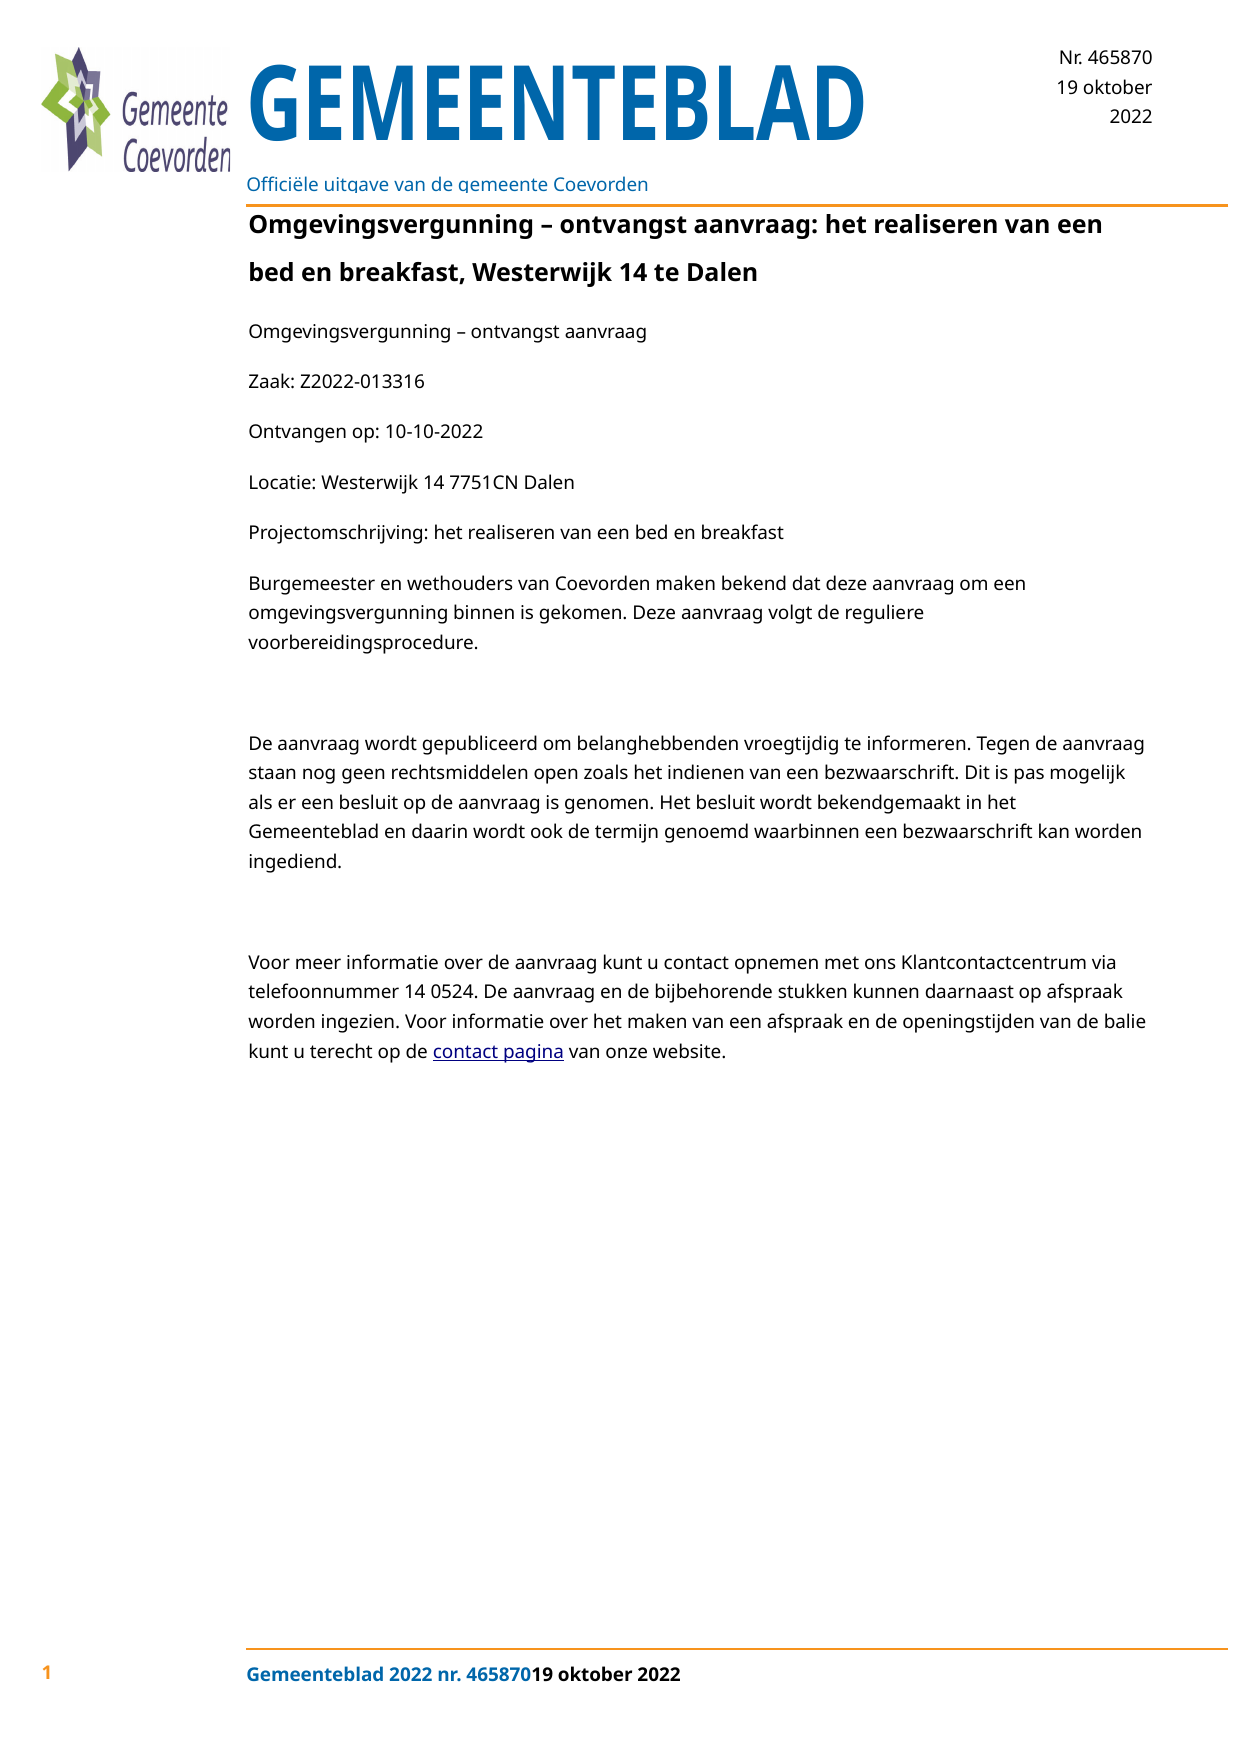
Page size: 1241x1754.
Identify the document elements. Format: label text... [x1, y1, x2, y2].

text Burgemeester en wethouders van Coevorden maken bekend dat deze aanvraag om een omgevingsvergunning binnen is gekomen. Deze aanvraag volgt de reguliere voorbereidingsprocedure. [248, 570, 1152, 655]
text Projectomschrijving: het realiseren van een bed en breakfast [248, 519, 1152, 545]
text Voor meer informatie over de aanvraag kunt u contact opnemen met ons Klantcontactcentrum via telefoonnummer 14 0524. De aanvraag en de bijbehorende stukken kunnen daarnaast op afspraak worden ingezien. Voor informatie over het maken van een afspraak en de openingstijden van de balie kunt u terecht op de contact pagina van onze website. [248, 949, 1152, 1064]
text Ontvangen op: 10-10-2022 [248, 419, 1152, 444]
text Zaak: Z2022-013316 [248, 368, 1152, 394]
text De aanvraag wordt gepubliceerd om belanghebbenden vroegtijdig te informeren. Tegen de aanvraag staan nog geen rechtsmiddelen open zoals het indienen van een bezwaarschrift. Dit is pas mogelijk als er een besluit op de aanvraag is genomen. Het besluit wordt bekendgemaakt in het Gemeenteblad en daarin wordt ook de termijn genoemd waarbinnen een bezwaarschrift kan worden ingediend. [248, 730, 1152, 874]
text Locatie: Westerwijk 14 7751CN Dalen [248, 469, 1152, 495]
text Omgevingsvergunning – ontvangst aanvraag [248, 318, 1152, 344]
text Omgevingsvergunning – ontvangst aanvraag: het realiseren van een bed en breakfast, Westerwijk 14 te Dalen [248, 207, 1152, 288]
picture [41, 47, 231, 172]
